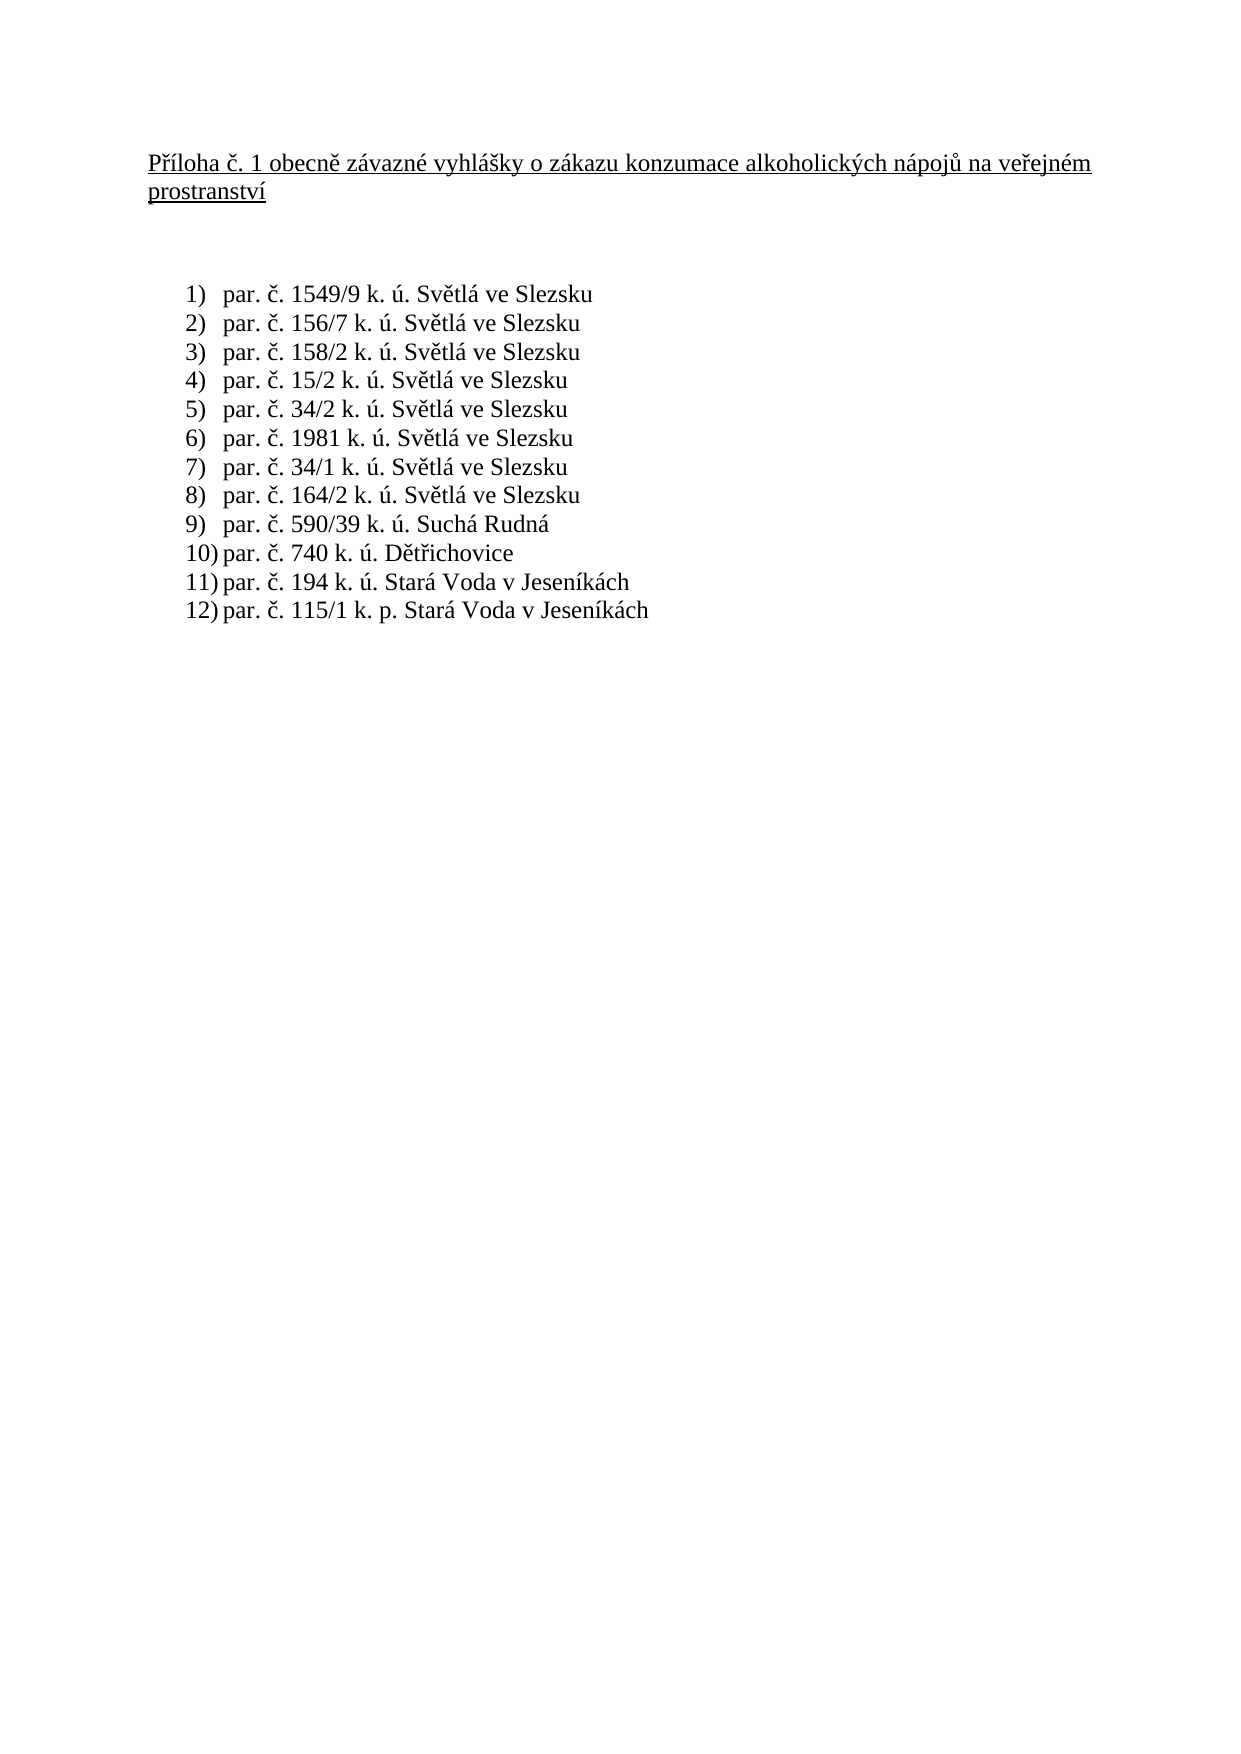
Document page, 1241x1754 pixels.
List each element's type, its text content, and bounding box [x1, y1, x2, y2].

list par. č. 1981 k. ú. Světlá ve Slezsku [185, 423, 1093, 452]
list par. č. 740 k. ú. Dětřichovice [185, 538, 1093, 567]
list par. č. 164/2 k. ú. Světlá ve Slezsku [185, 481, 1093, 509]
list par. č. 590/39 k. ú. Suchá Rudná [185, 509, 1093, 538]
list par. č. 115/1 k. p. Stará Voda v Jeseníkách [185, 596, 1093, 624]
list par. č. 156/7 k. ú. Světlá ve Slezsku [185, 308, 1093, 337]
list par. č. 15/2 k. ú. Světlá ve Slezsku [185, 366, 1093, 394]
list par. č. 34/1 k. ú. Světlá ve Slezsku [185, 452, 1093, 481]
list par. č. 194 k. ú. Stará Voda v Jeseníkách [185, 567, 1093, 596]
list par. č. 158/2 k. ú. Světlá ve Slezsku [185, 337, 1093, 366]
text Příloha č. 1 obecně závazné vyhlášky o zákazu konzumace alkoholických nápojů na veřejném prostranství [148, 148, 1093, 205]
list par. č. 1549/9 k. ú. Světlá ve Slezsku [185, 279, 1093, 308]
list par. č. 34/2 k. ú. Světlá ve Slezsku [185, 394, 1093, 423]
